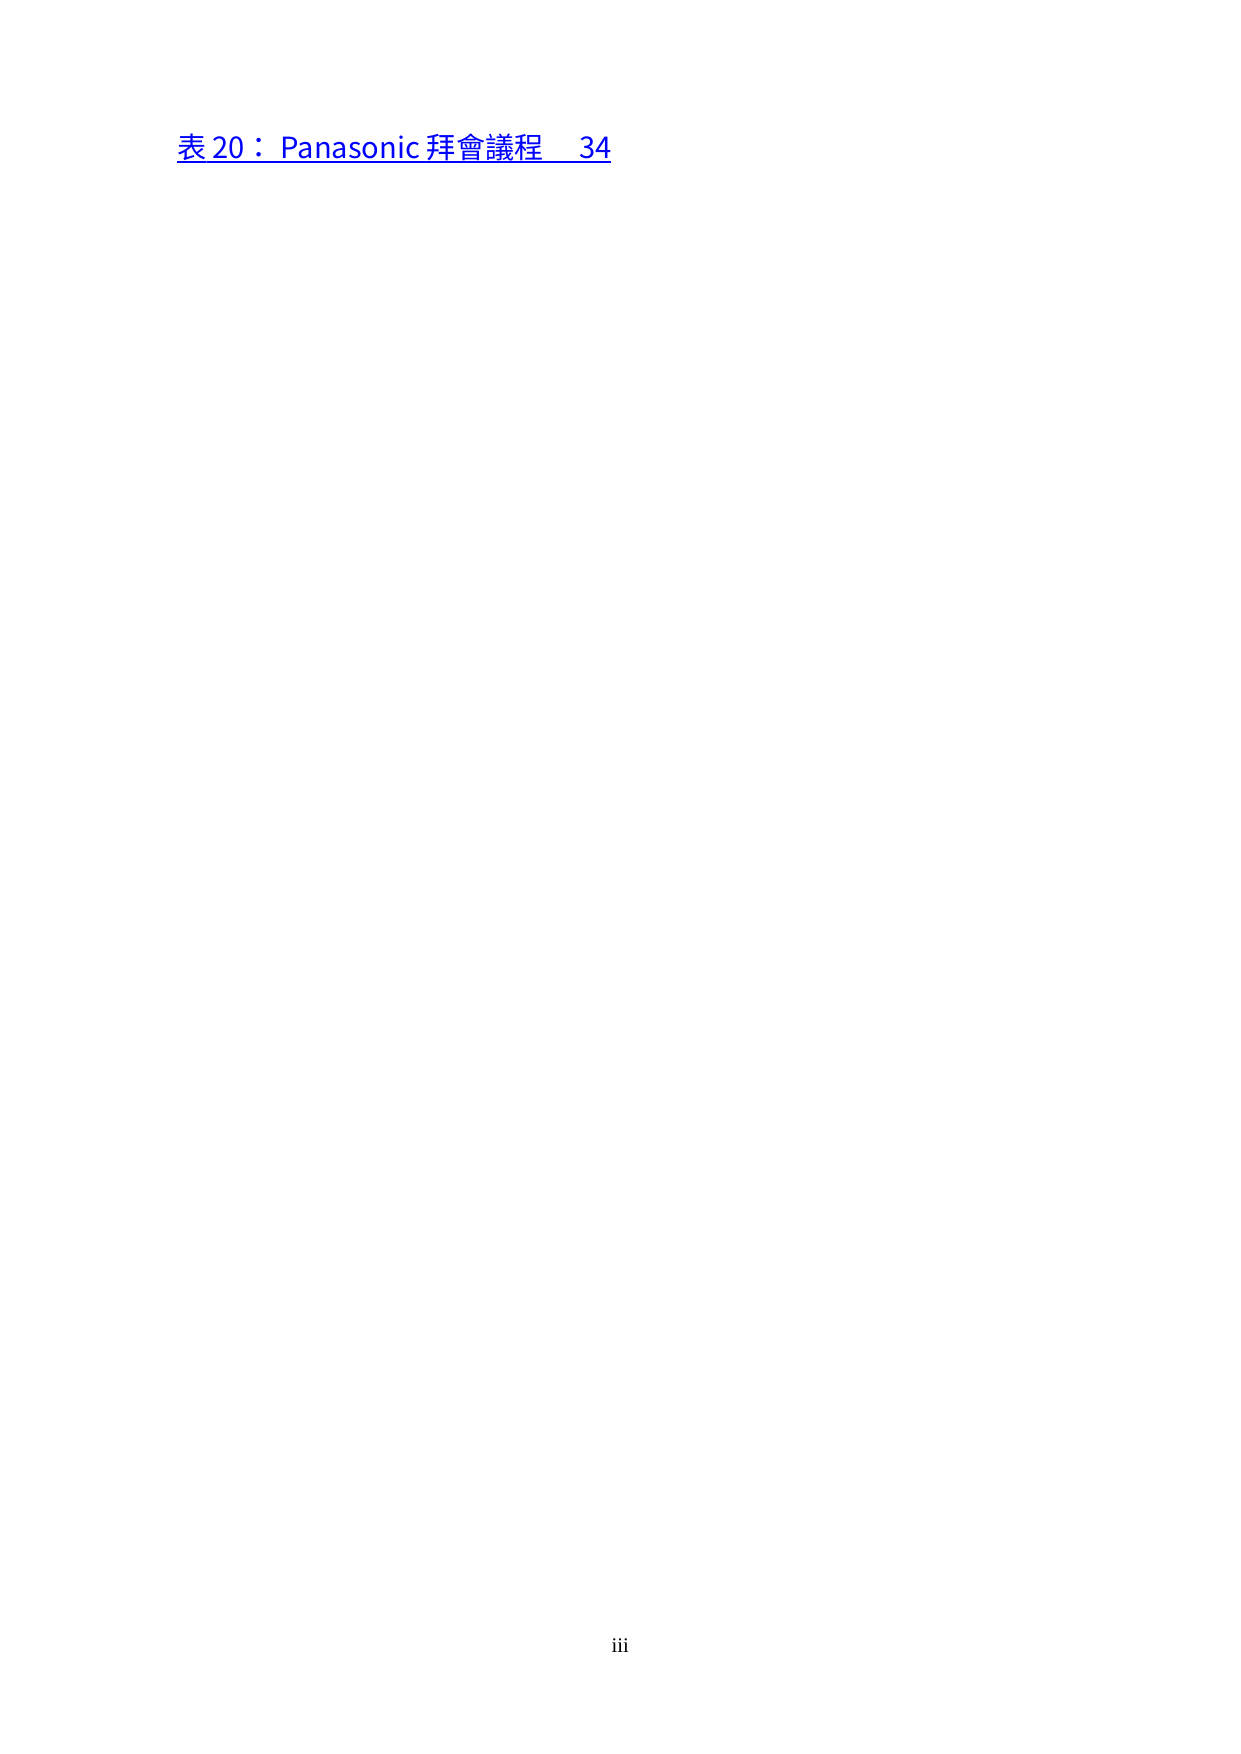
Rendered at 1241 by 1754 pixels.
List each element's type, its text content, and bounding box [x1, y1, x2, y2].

text 表20： Panasonic 拜會議程 34 [177, 108, 1063, 183]
